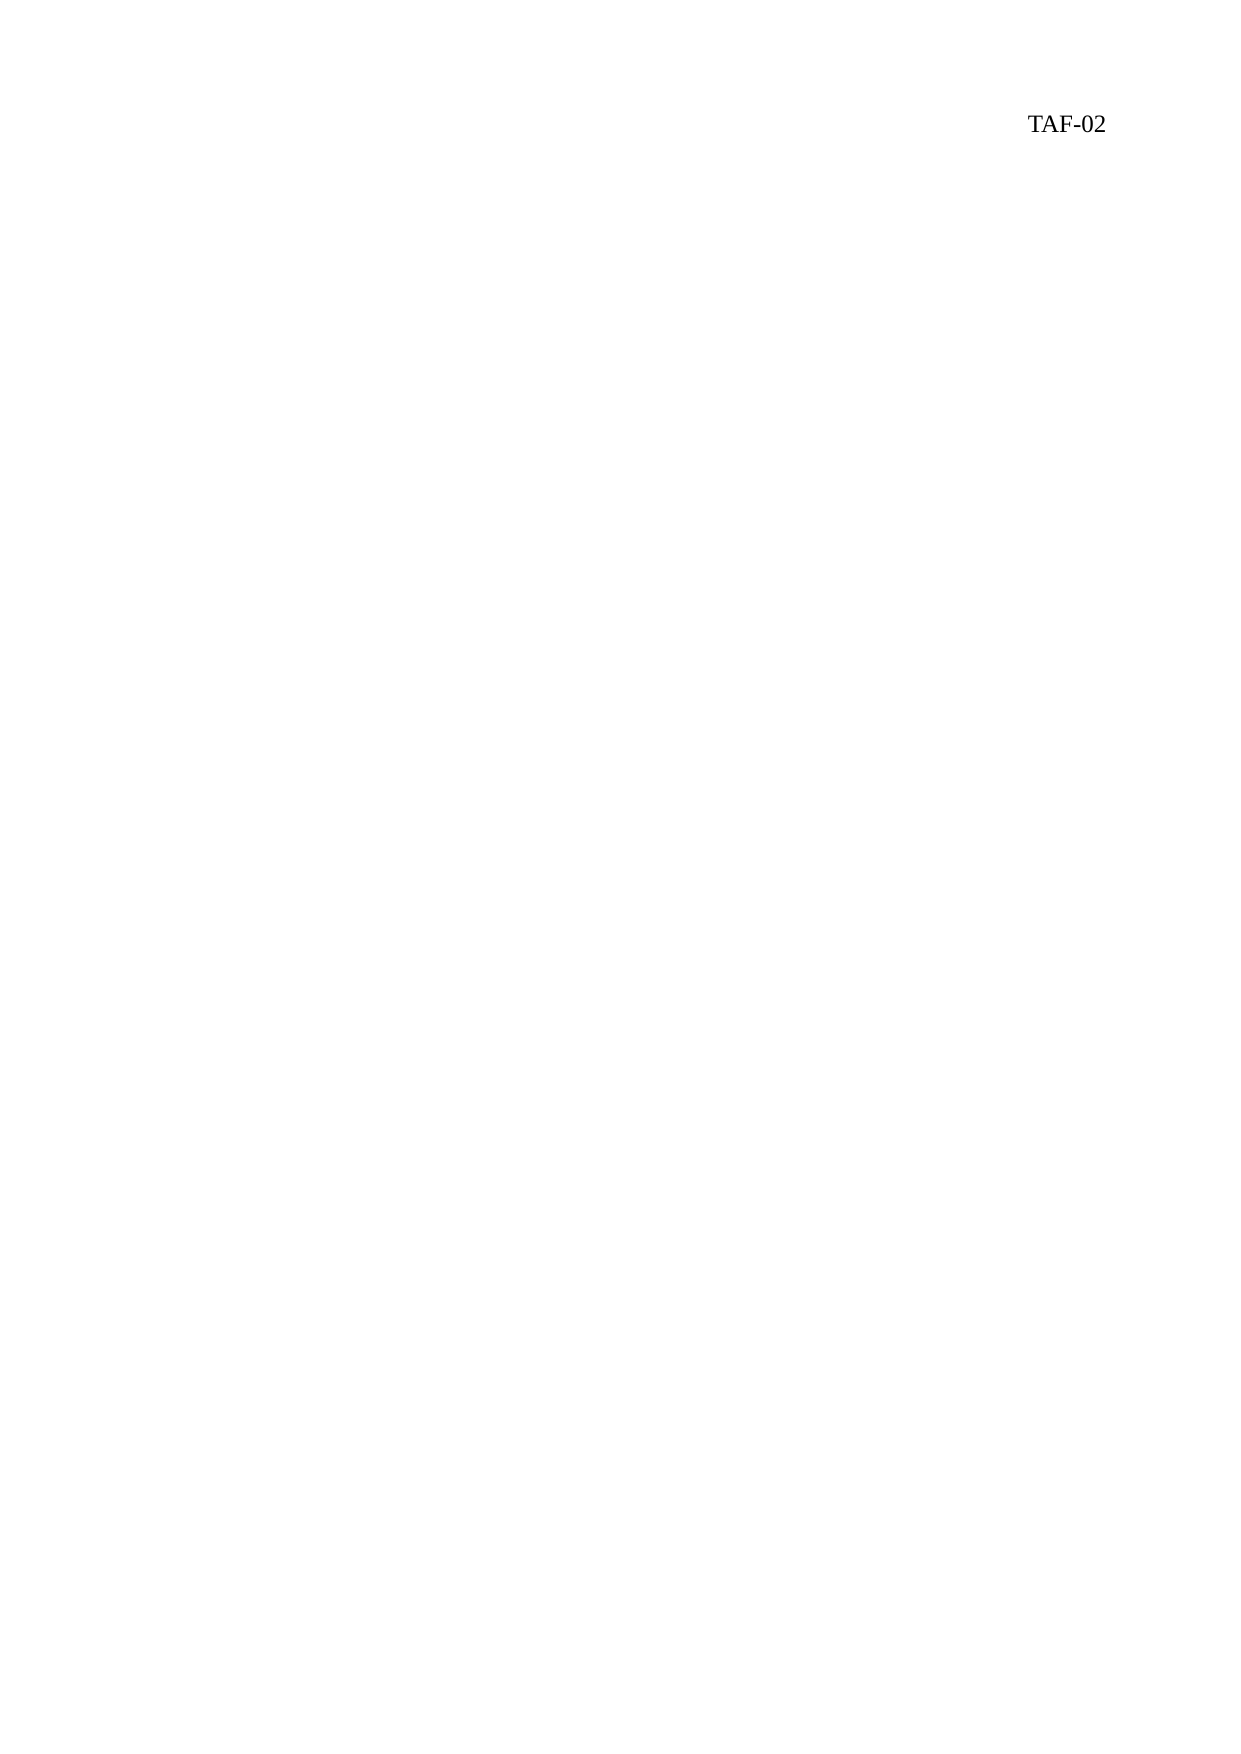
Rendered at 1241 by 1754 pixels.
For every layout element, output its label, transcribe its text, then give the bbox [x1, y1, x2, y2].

text TAF-02 [131, 109, 1106, 138]
